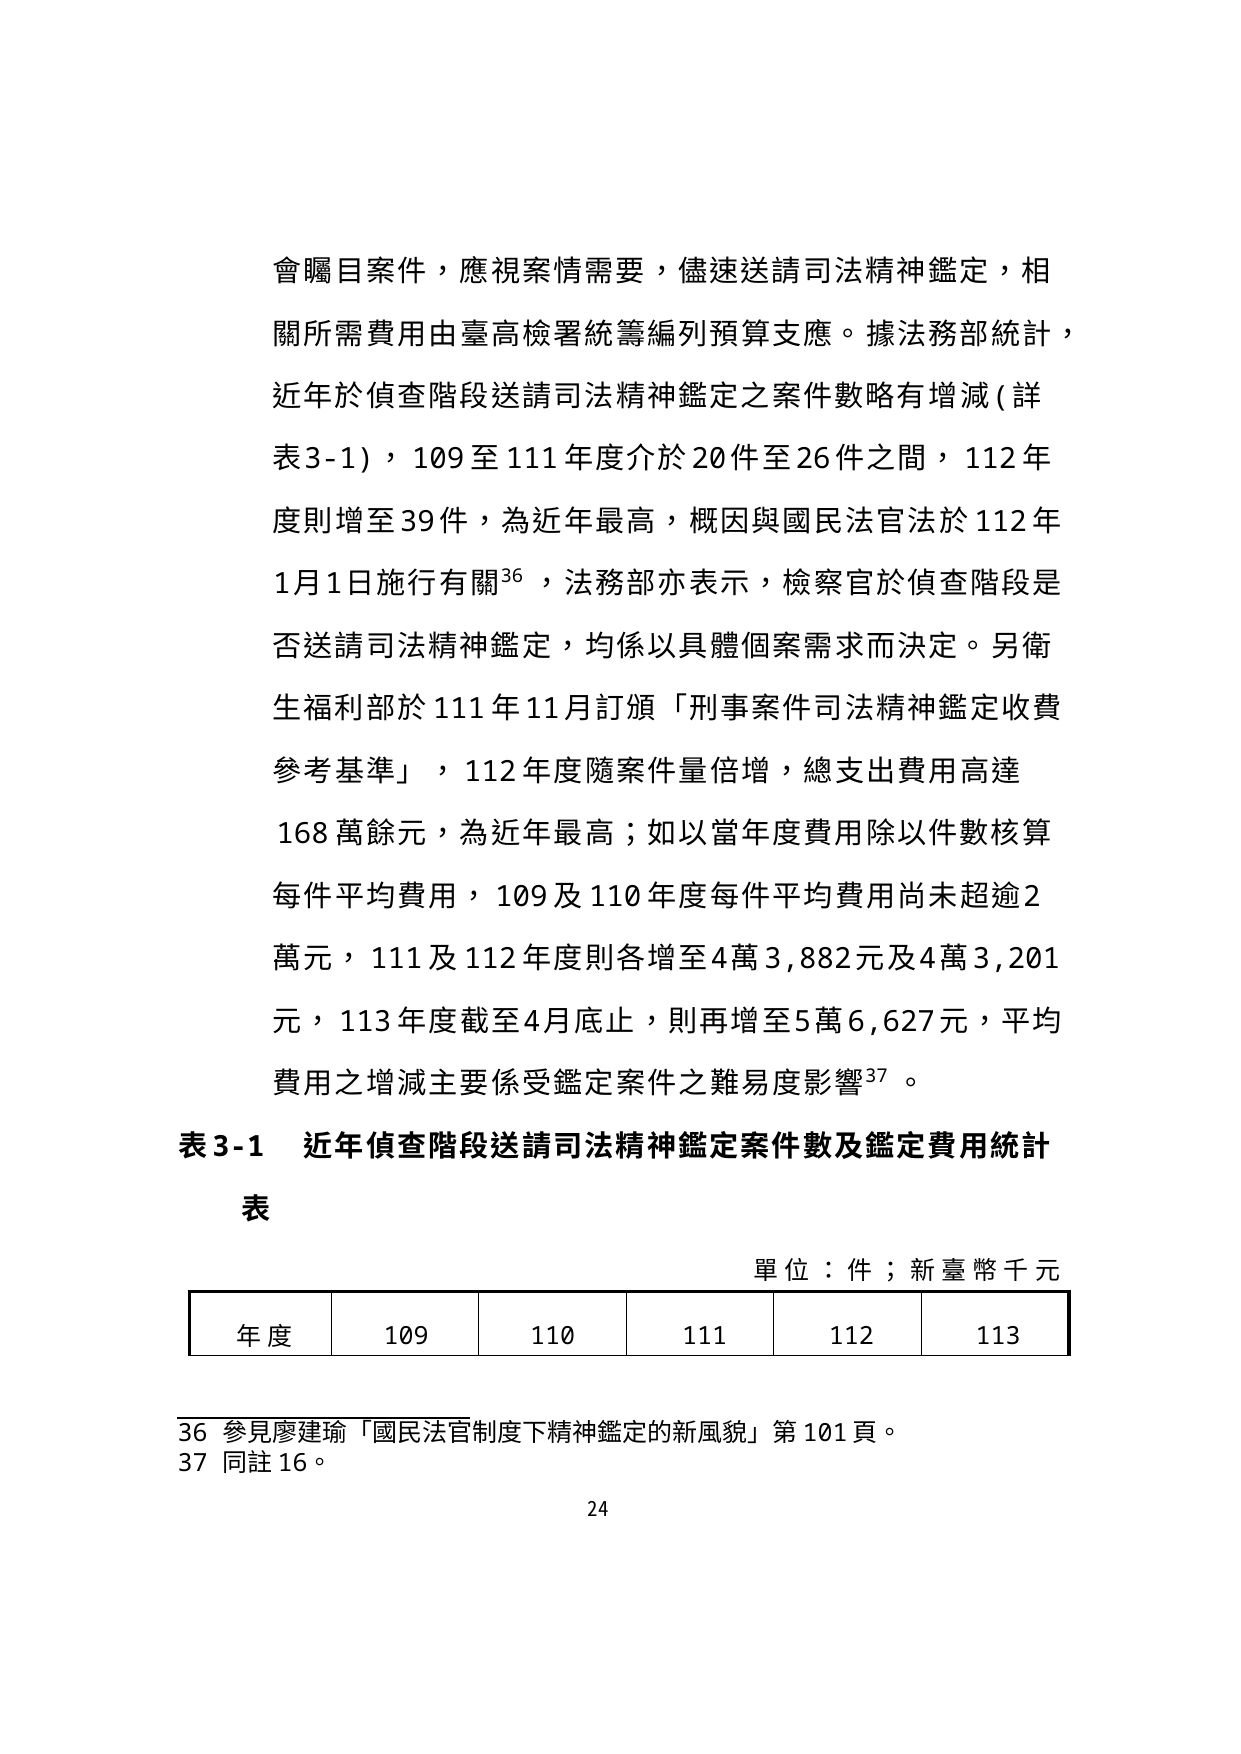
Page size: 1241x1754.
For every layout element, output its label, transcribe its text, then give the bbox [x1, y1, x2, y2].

text 參見廖建瑜「國民法官制度下精神鑑定的新風貌」第101頁。 [177, 1418, 1063, 1448]
text 刑法第19條關於刑事責任能力之鑑定為我國刑事司法精神鑑定之大宗，其中多數司法精神鑑定案例多由法院囑託，本院先前數次就偵查中送請司法精神鑑定之比例偏低等情事，請法務部檢討說明。依據法務部110年10月訂定「偵查中司法精神鑑定機制精進方案」第2點及第11點規定，檢察官於偵查中應注意刑法第19條第1項、第2項被告有無責任能力欠缺或顯著減低之情形，對於重大或社會矚目案件，應視案情需要，儘速送請司法精神鑑定，相關所需費用由臺高檢署統籌編列預算支應。據法務部統計，近年於偵查階段送請司法精神鑑定之案件數略有增減(詳表3-1)，109至111年度介於20件至26件之間，112年度則增至39件，為近年最高，概因與國民法官法於112年1月1日施行有關，法務部亦表示，檢察官於偵查階段是否送請司法精神鑑定，均係以具體個案需求而決定。另衛生福利部於111年11月訂頒「刑事案件司法精神鑑定收費參考基準」，112年度隨案件量倍增，總支出費用高達168萬餘元，為近年最高；如以當年度費用除以件數核算每件平均費用，109及110年度每件平均費用尚未超逾2萬元，111及112年度則各增至4萬3,882元及4萬3,201元，113年度截至4月底止，則再增至5萬6,627元，平均費用之增減主要係受鑑定案件之難易度影響。 [266, 227, 1063, 1102]
text 表3-1 近年偵查階段送請司法精神鑑定案件數及鑑定費用統計表 [177, 1102, 1063, 1227]
table_header 112 [774, 1293, 921, 1355]
table_header 113 [922, 1293, 1067, 1355]
table_header 111 [627, 1293, 773, 1355]
table_header 年度 [191, 1293, 331, 1355]
table_header 109 [332, 1293, 478, 1355]
text 單位：件；新臺幣千元 [177, 1227, 1063, 1290]
text 同註16。 [177, 1448, 1063, 1477]
table_header 110 [479, 1293, 626, 1355]
